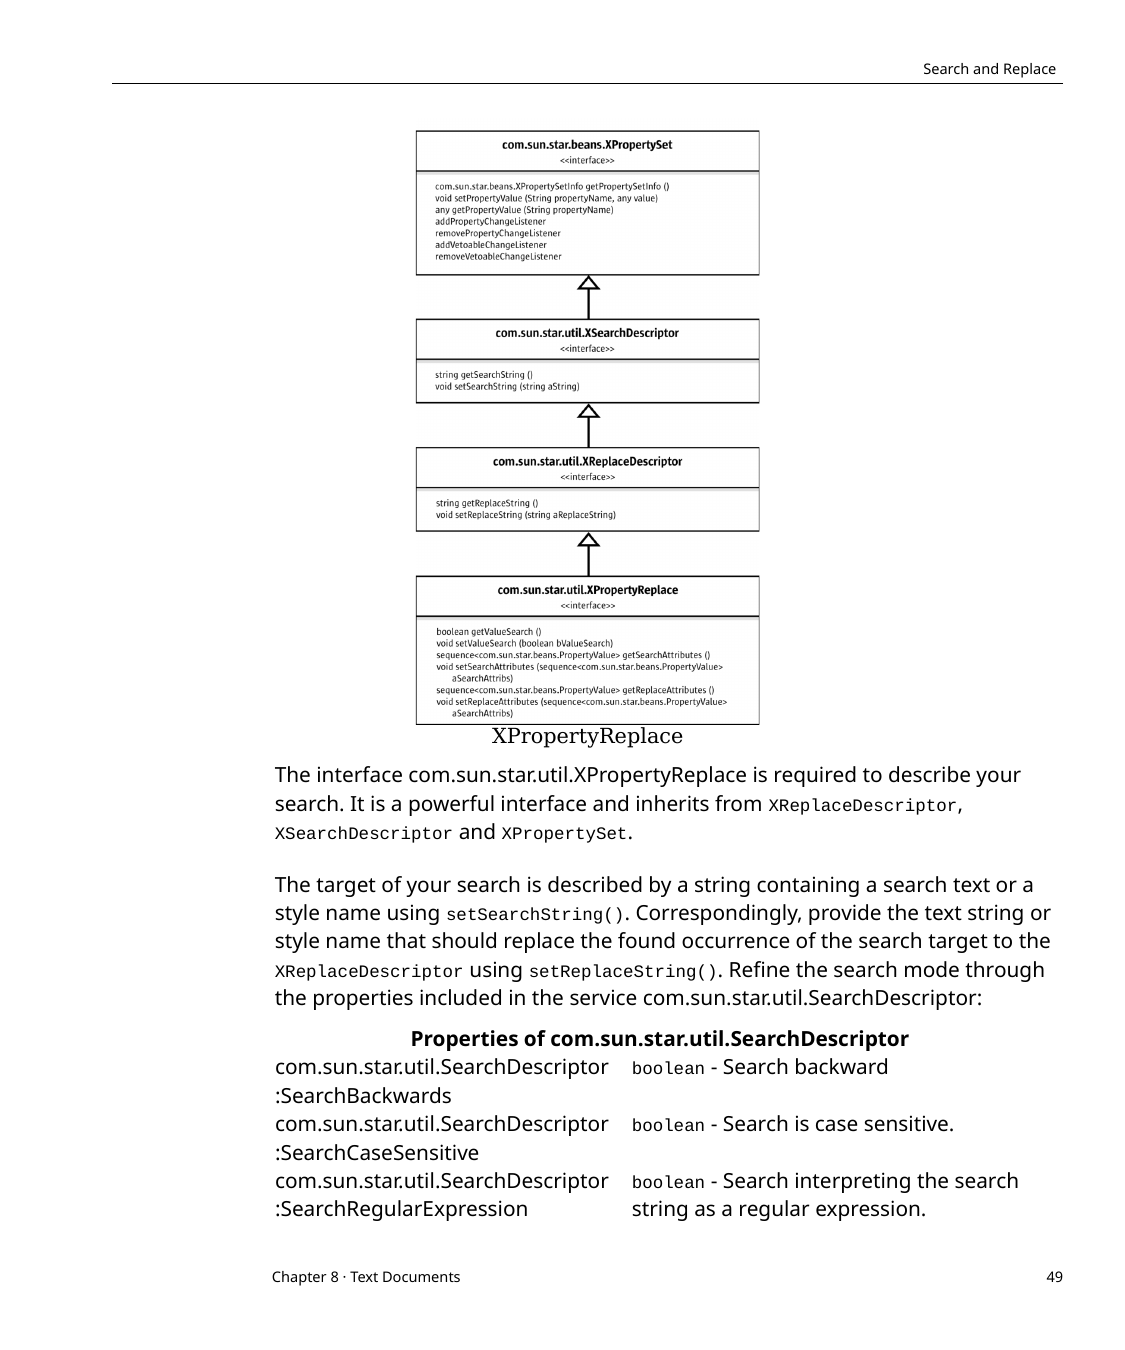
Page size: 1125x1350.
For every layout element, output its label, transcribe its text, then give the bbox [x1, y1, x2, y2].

table_cell com.sun.star.util.SearchDescriptor:SearchBackwards [275, 1052, 632, 1109]
text XPropertyReplace [112, 118, 1063, 748]
table_cell boolean - Search interpreting the search string as a regular expression. [632, 1166, 1063, 1223]
table_cell com.sun.star.util.SearchDescriptor:SearchCaseSensitive [275, 1109, 632, 1166]
text The target of your search is described by a string containing a search text or a style name using setSearchString(). Correspondingly, provide the text string or style name that should replace the found occurrence of the search target to the XReplaceDescriptor using setReplaceString(). Refine the search mode through the properties included in the service com.sun.star.util.SearchDescriptor: [274, 870, 1063, 1012]
table_cell boolean - Search is case sensitive. [632, 1109, 1063, 1166]
table_header Properties of com.sun.star.util.SearchDescriptor [275, 1024, 1063, 1052]
table_cell boolean - Search backward [632, 1052, 1063, 1109]
table_cell com.sun.star.util.SearchDescriptor:SearchRegularExpression [275, 1166, 632, 1223]
text The interface com.sun.star.util.XPropertyReplace is required to describe your search. It is a powerful interface and inherits from XReplaceDescriptor, XSearchDescriptor and XPropertySet. [274, 760, 1063, 846]
picture [415, 118, 760, 725]
